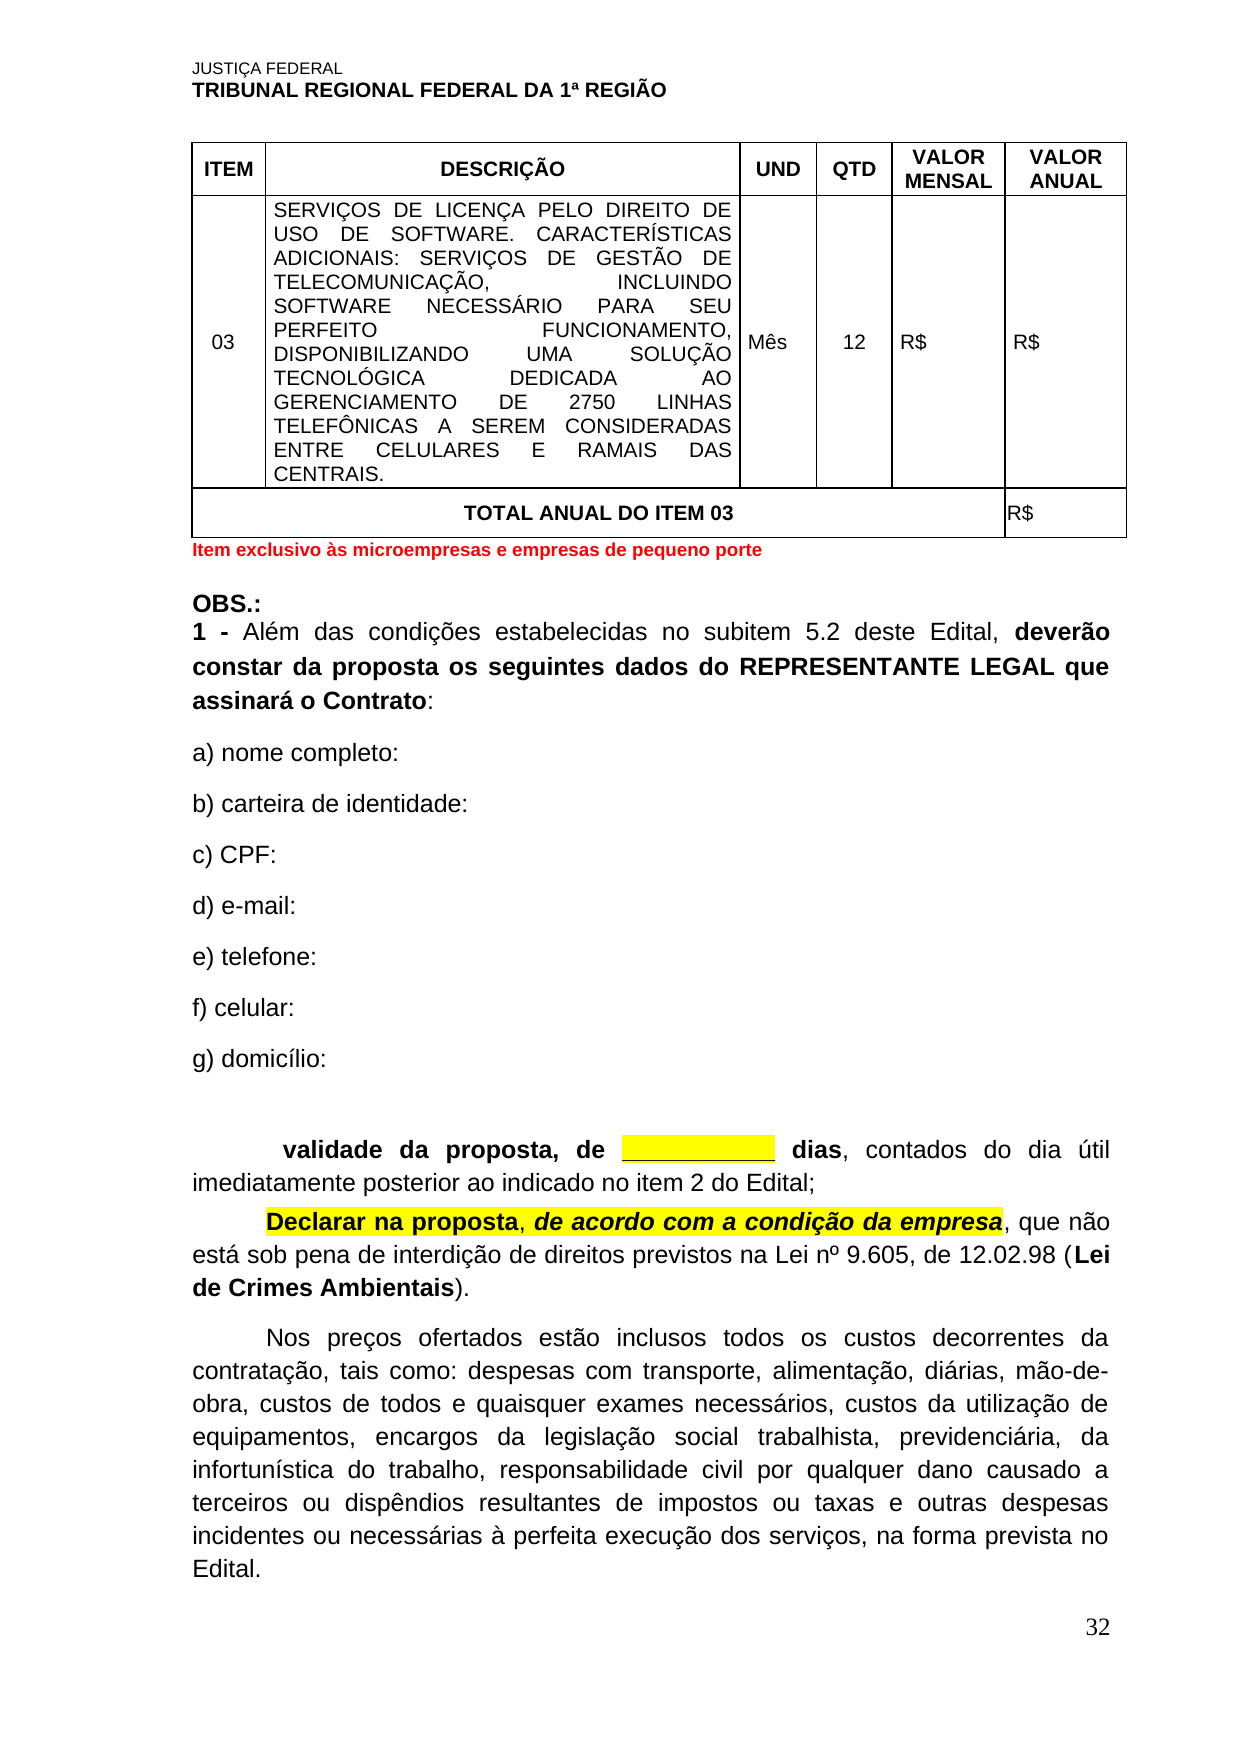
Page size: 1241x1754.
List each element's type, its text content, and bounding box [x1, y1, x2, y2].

table_header QTD [817, 143, 891, 194]
table_cell TOTAL ANUAL DO ITEM 03 [193, 489, 359, 537]
text a) nome completo: [192, 737, 359, 766]
text d) e-mail: [192, 891, 359, 920]
text OBS.: [192, 589, 359, 617]
table_cell R$ [1006, 196, 1126, 487]
list Nos preços ofertados estão inclusos todos os custos decorrentes da contratação, tais como: despesas com transporte, alimentação, diárias, mão-de-obra, custos de todos e quaisquer exames necessários, custos da utilização de equipamentos, encargos da legislação social trabalhista, previdenciária, da infortunística do trabalho, responsabilidade civil por qualquer dano causado a terceiros ou dispêndios resultantes de impostos ou taxas e outras despesas incidentes ou necessárias à perfeita execução dos serviços, na forma prevista no Edital. [192, 1323, 1110, 1583]
table_cell R$ [893, 196, 1004, 343]
text 1 - Além das condições estabelecidas no subitem 5.2 deste Edital, deverão constar da proposta os seguintes dados do REPRESENTANTE LEGAL que assinará o Contrato: [1037, 617, 1110, 715]
text [1037, 589, 1110, 617]
table_cell R$ [1037, 489, 1126, 537]
text [1037, 840, 1110, 868]
table_header DESCRIÇÃO [266, 143, 739, 194]
text Item exclusivo às microempresas e empresas de pequeno porte [1037, 538, 1110, 560]
text b) carteira de identidade: [192, 789, 359, 817]
list validade da proposta, de ___________ dias, contados do dia útil imediatamente posterior ao indicado no item 2 do Edital; [192, 1135, 1110, 1197]
table_header VALOR ANUAL [1006, 143, 1126, 194]
text [1037, 942, 1110, 971]
text Item exclusivo às microempresas e empresas de pequeno porte [192, 538, 359, 560]
table_header VALOR MENSAL [893, 143, 1004, 194]
table_cell 03 [193, 196, 265, 487]
text f) celular: [192, 993, 359, 1022]
text 1 - Além das condições estabelecidas no subitem 5.2 deste Edital, deverão constar da proposta os seguintes dados do REPRESENTANTE LEGAL que assinará o Contrato: [192, 617, 359, 715]
text g) domicílio: [192, 1044, 359, 1073]
text b) carteira de identidade: [1037, 789, 1110, 817]
text a) nome completo: [1037, 737, 1110, 766]
table_cell 12 [817, 196, 891, 343]
text [1037, 891, 1110, 920]
list Declarar na proposta, de acordo com a condição da empresa, que não está sob pena de interdição de direitos previstos na Lei nº 9.605, de 12.02.98 (Lei de Crimes Ambientais). [192, 1207, 1110, 1302]
text [1037, 1044, 1110, 1073]
text c) CPF: [192, 840, 359, 868]
table_cell Mês [741, 196, 816, 343]
table_cell R$ [904, 336, 912, 342]
text e) telefone: [192, 942, 359, 971]
table_header ITEM [193, 143, 265, 194]
text [1037, 993, 1110, 1022]
table_cell SERVIÇOS DE LICENÇA PELO DIREITO DE USO DE SOFTWARE. CARACTERÍSTICAS ADICIONAIS: SERVIÇOS DE GESTÃO DE TELECOMUNICAÇÃO, INCLUINDO SOFTWARE NECESSÁRIO PARA SEU PERFEITO FUNCIONAMENTO, DISPONIBILIZANDO UMA SOLUÇÃO TECNOLÓGICA DEDICADA AO GERENCIAMENTO DE 2750 LINHAS TELEFÔNICAS A SEREM CONSIDERADAS ENTRE CELULARES E RAMAIS DAS CENTRAIS. [266, 196, 739, 487]
table_header UND [741, 143, 816, 194]
